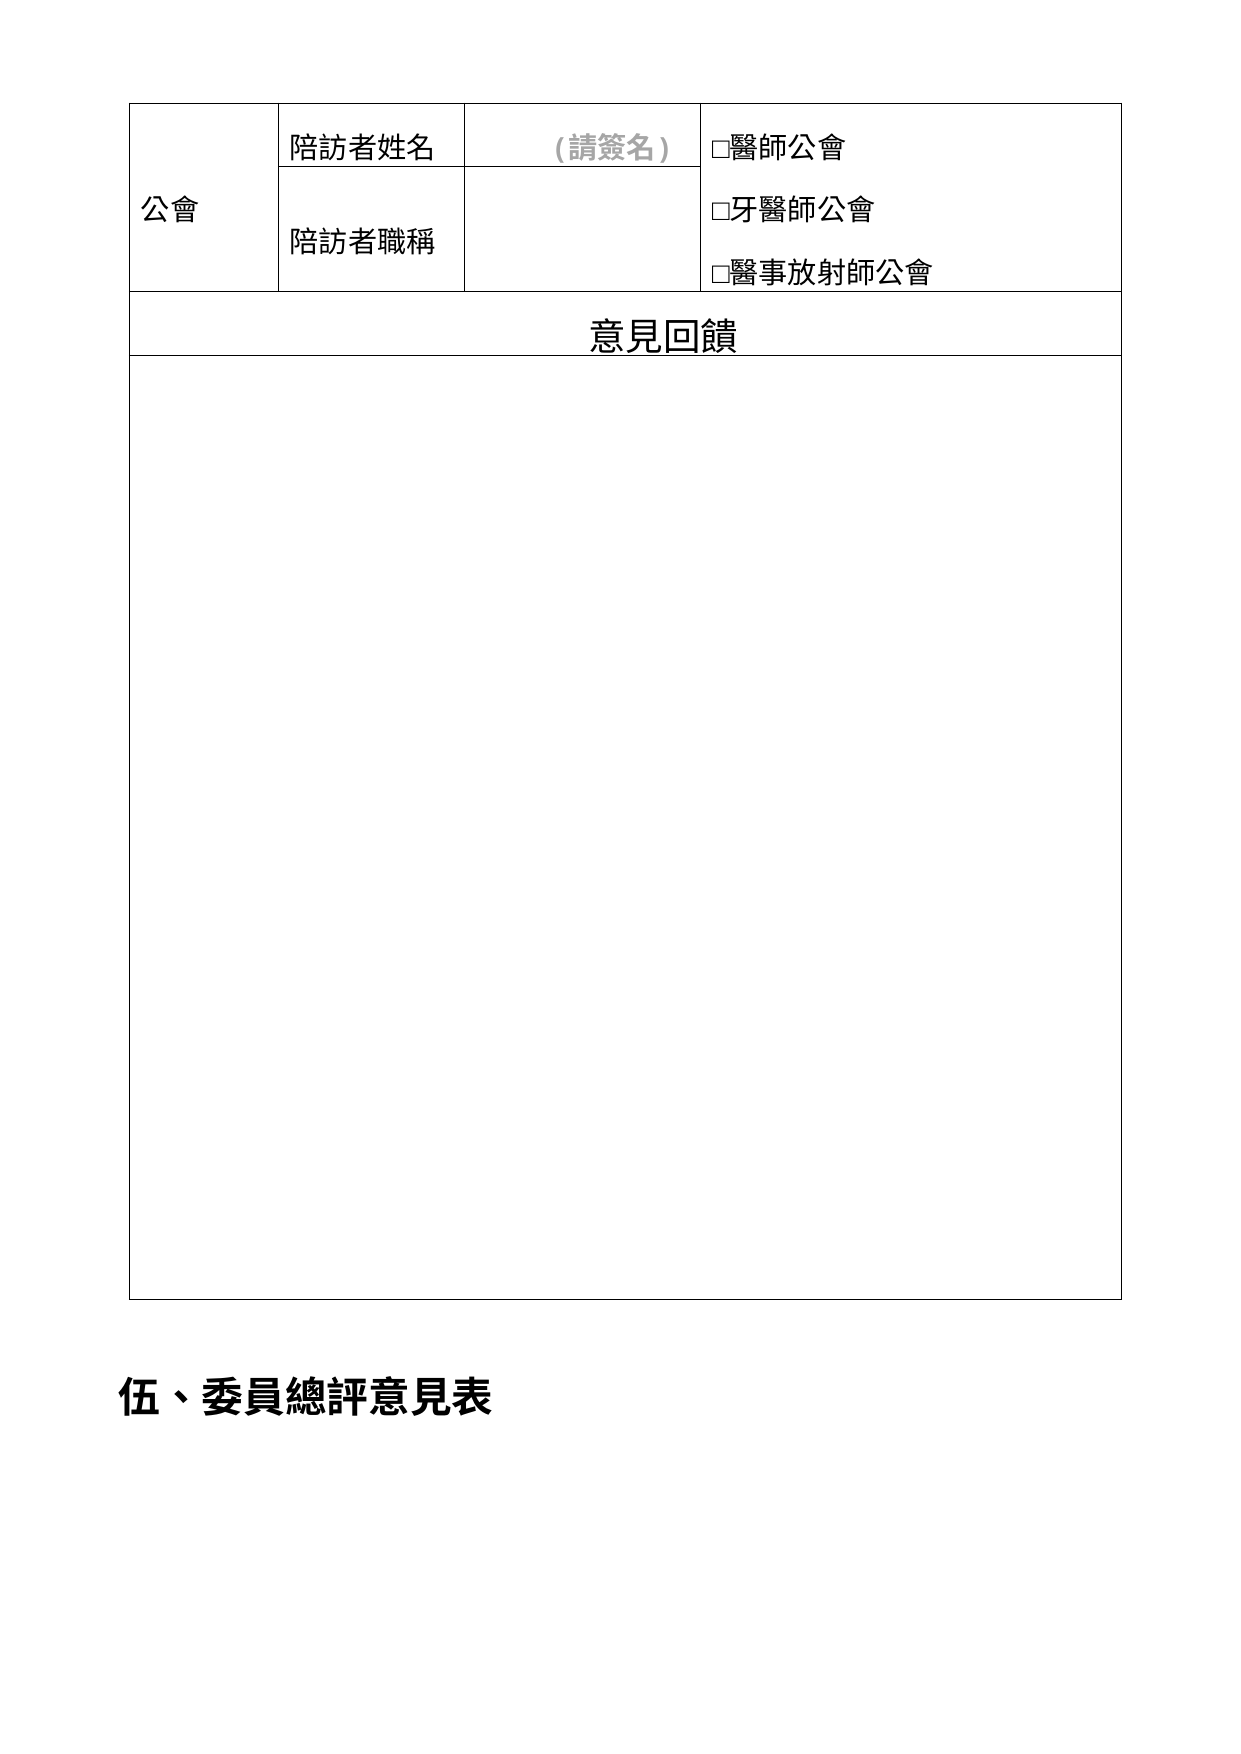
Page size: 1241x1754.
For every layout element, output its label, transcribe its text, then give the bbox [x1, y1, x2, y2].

text 伍、委員總評意見表 [118, 1371, 1122, 1423]
table_cell (請簽名) [465, 104, 700, 166]
table_cell 公會 [130, 104, 278, 291]
table_cell 陪訪者職稱 [279, 167, 464, 291]
table_cell [130, 356, 1121, 1299]
table_cell 陪訪者姓名 [279, 104, 464, 166]
table_cell 意見回饋 [130, 292, 1121, 355]
table_cell [465, 167, 700, 291]
table_cell □醫師公會 □牙醫師公會 □醫事放射師公會 [701, 104, 1121, 291]
